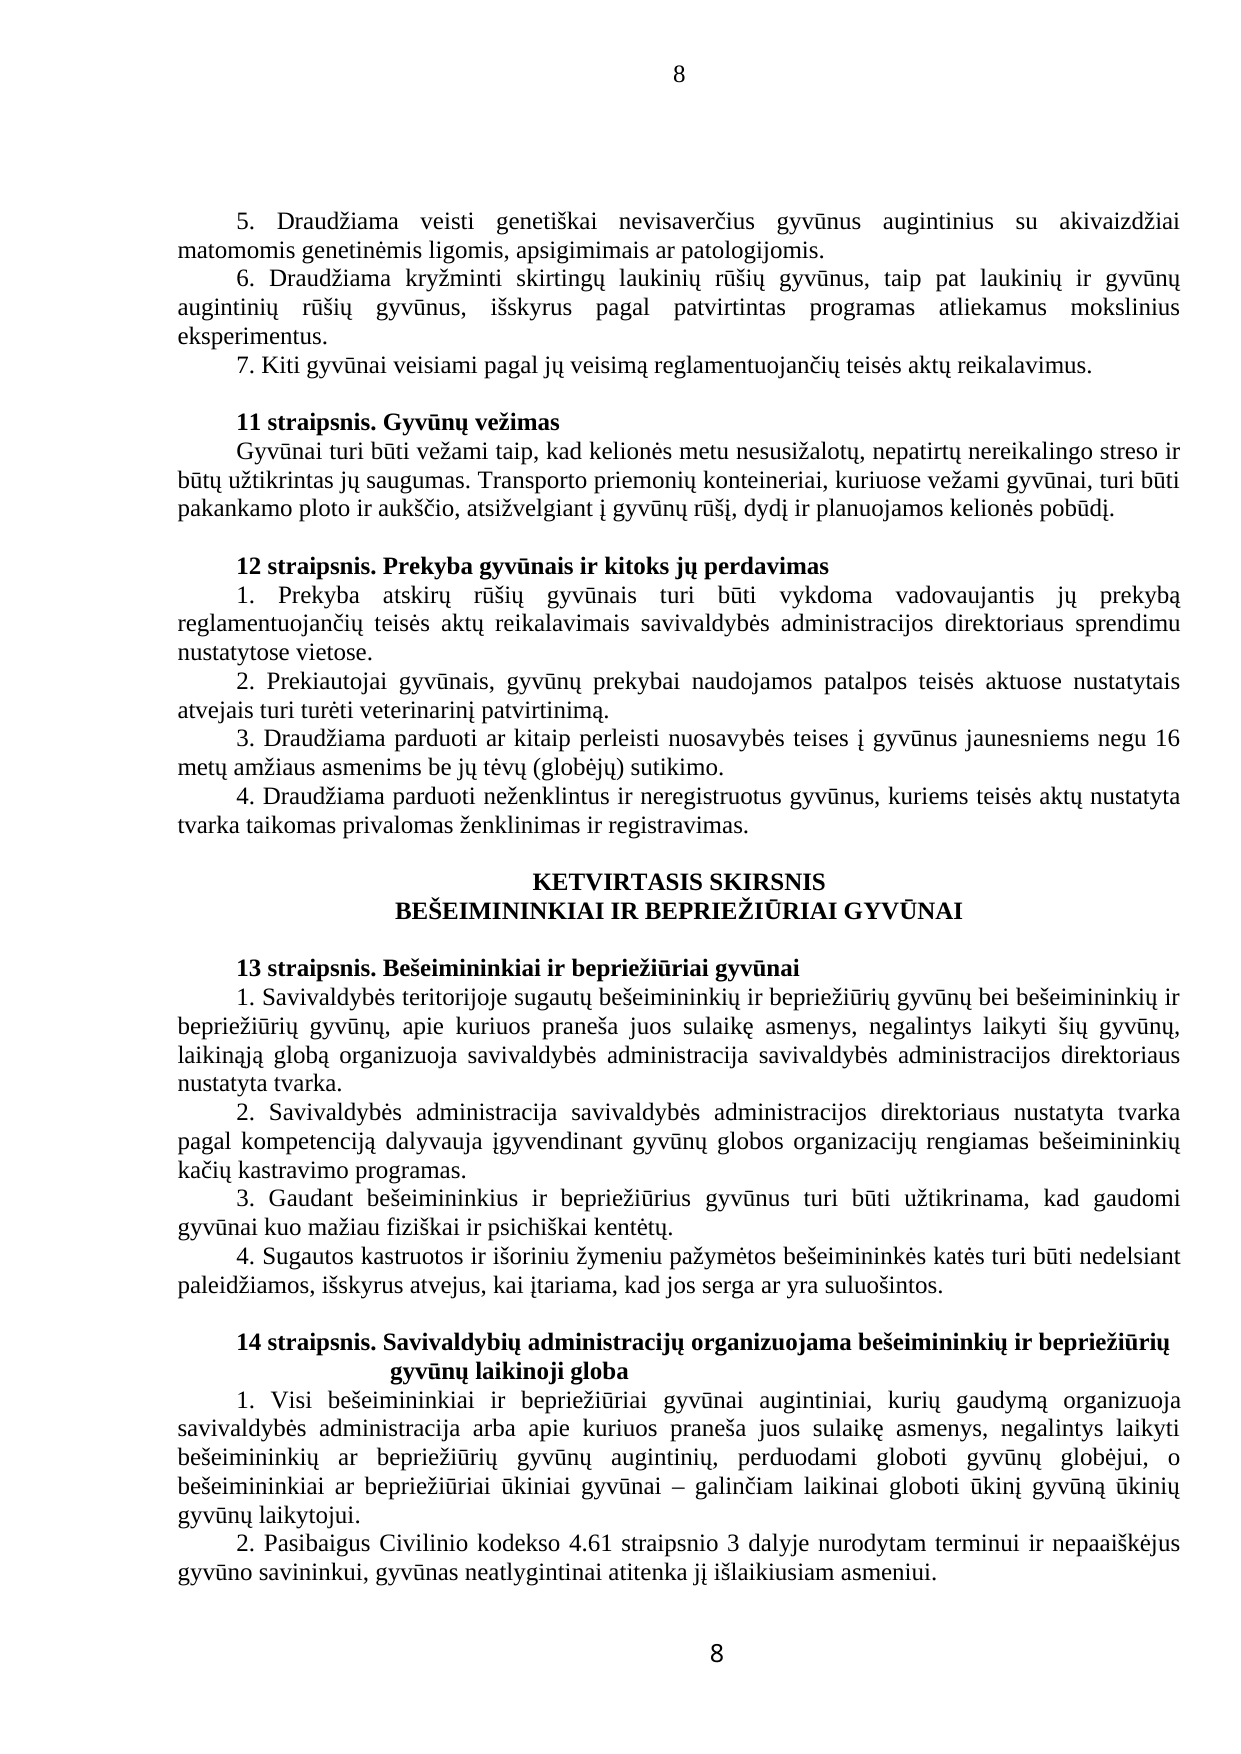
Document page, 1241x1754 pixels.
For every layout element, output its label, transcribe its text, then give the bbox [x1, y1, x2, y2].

text 3. Gaudant bešeimininkius ir bepriežiūrius gyvūnus turi būti užtikrinama, kad gaudomi gyvūnai kuo mažiau fiziškai ir psichiškai kentėtų. [177, 1183, 1181, 1241]
text BEŠEIMININKIAI IR BEPRIEŽIŪRIAI GYVŪNAI [177, 896, 1181, 925]
text 4. Draudžiama parduoti neženklintus ir neregistruotus gyvūnus, kuriems teisės aktų nustatyta tvarka taikomas privalomas ženklinimas ir registravimas. [177, 781, 1181, 838]
text 1. Savivaldybės teritorijoje sugautų bešeimininkių ir bepriežiūrių gyvūnų bei bešeimininkių ir bepriežiūrių gyvūnų, apie kuriuos praneša juos sulaikę asmenys, negalintys laikyti šių gyvūnų, laikinąją globą organizuoja savivaldybės administracija savivaldybės administracijos direktoriaus nustatyta tvarka. [177, 982, 1181, 1097]
text 1. Visi bešeimininkiai ir bepriežiūriai gyvūnai augintiniai, kurių gaudymą organizuoja savivaldybės administracija arba apie kuriuos praneša juos sulaikę asmenys, negalintys laikyti bešeimininkių ar bepriežiūrių gyvūnų augintinių, perduodami globoti gyvūnų globėjui, o bešeimininkiai ar bepriežiūriai ūkiniai gyvūnai – galinčiam laikinai globoti ūkinį gyvūną ūkinių gyvūnų laikytojui. [177, 1385, 1181, 1528]
text 5. Draudžiama veisti genetiškai nevisaverčius gyvūnus augintinius su akivaizdžiai matomomis genetinėmis ligomis, apsigimimais ar patologijomis. [177, 206, 1181, 263]
text 2. Pasibaigus Civilinio kodekso 4.61 straipsnio 3 dalyje nurodytam terminui ir nepaaiškėjus gyvūno savininkui, gyvūnas neatlygintinai atitenka jį išlaikiusiam asmeniui. [177, 1528, 1181, 1586]
text 1. Prekyba atskirų rūšių gyvūnais turi būti vykdoma vadovaujantis jų prekybą reglamentuojančių teisės aktų reikalavimais savivaldybės administracijos direktoriaus sprendimu nustatytose vietose. [177, 580, 1181, 666]
text 13 straipsnis. Bešeimininkiai ir bepriežiūriai gyvūnai [177, 953, 1181, 982]
text 2. Prekiautojai gyvūnais, gyvūnų prekybai naudojamos patalpos teisės aktuose nustatytais atvejais turi turėti veterinarinį patvirtinimą. [177, 666, 1181, 723]
text 2. Savivaldybės administracija savivaldybės administracijos direktoriaus nustatyta tvarka pagal kompetenciją dalyvauja įgyvendinant gyvūnų globos organizacijų rengiamas bešeimininkių kačių kastravimo programas. [177, 1097, 1181, 1183]
text 12 straipsnis. Prekyba gyvūnais ir kitoks jų perdavimas [177, 551, 1181, 580]
text 11 straipsnis. Gyvūnų vežimas [177, 407, 1181, 436]
text 6. Draudžiama kryžminti skirtingų laukinių rūšių gyvūnus, taip pat laukinių ir gyvūnų augintinių rūšių gyvūnus, išskyrus pagal patvirtintas programas atliekamus mokslinius eksperimentus. [177, 263, 1181, 350]
text 3. Draudžiama parduoti ar kitaip perleisti nuosavybės teises į gyvūnus jaunesniems negu 16 metų amžiaus asmenims be jų tėvų (globėjų) sutikimo. [177, 723, 1181, 781]
text 4. Sugautos kastruotos ir išoriniu žymeniu pažymėtos bešeimininkės katės turi būti nedelsiant paleidžiamos, išskyrus atvejus, kai įtariama, kad jos serga ar yra suluošintos. [177, 1241, 1181, 1298]
text Gyvūnai turi būti vežami taip, kad kelionės metu nesusižalotų, nepatirtų nereikalingo streso ir būtų užtikrintas jų saugumas. Transporto priemonių konteineriai, kuriuose vežami gyvūnai, turi būti pakankamo ploto ir aukščio, atsižvelgiant į gyvūnų rūšį, dydį ir planuojamos kelionės pobūdį. [177, 436, 1181, 522]
text 7. Kiti gyvūnai veisiami pagal jų veisimą reglamentuojančių teisės aktų reikalavimus. [177, 350, 1181, 378]
text 14 straipsnis. Savivaldybių administracijų organizuojama bešeimininkių ir bepriežiūrių gyvūnų laikinoji globa [236, 1327, 1181, 1385]
text KETVIRTASIS SKIRSNIS [177, 867, 1181, 896]
